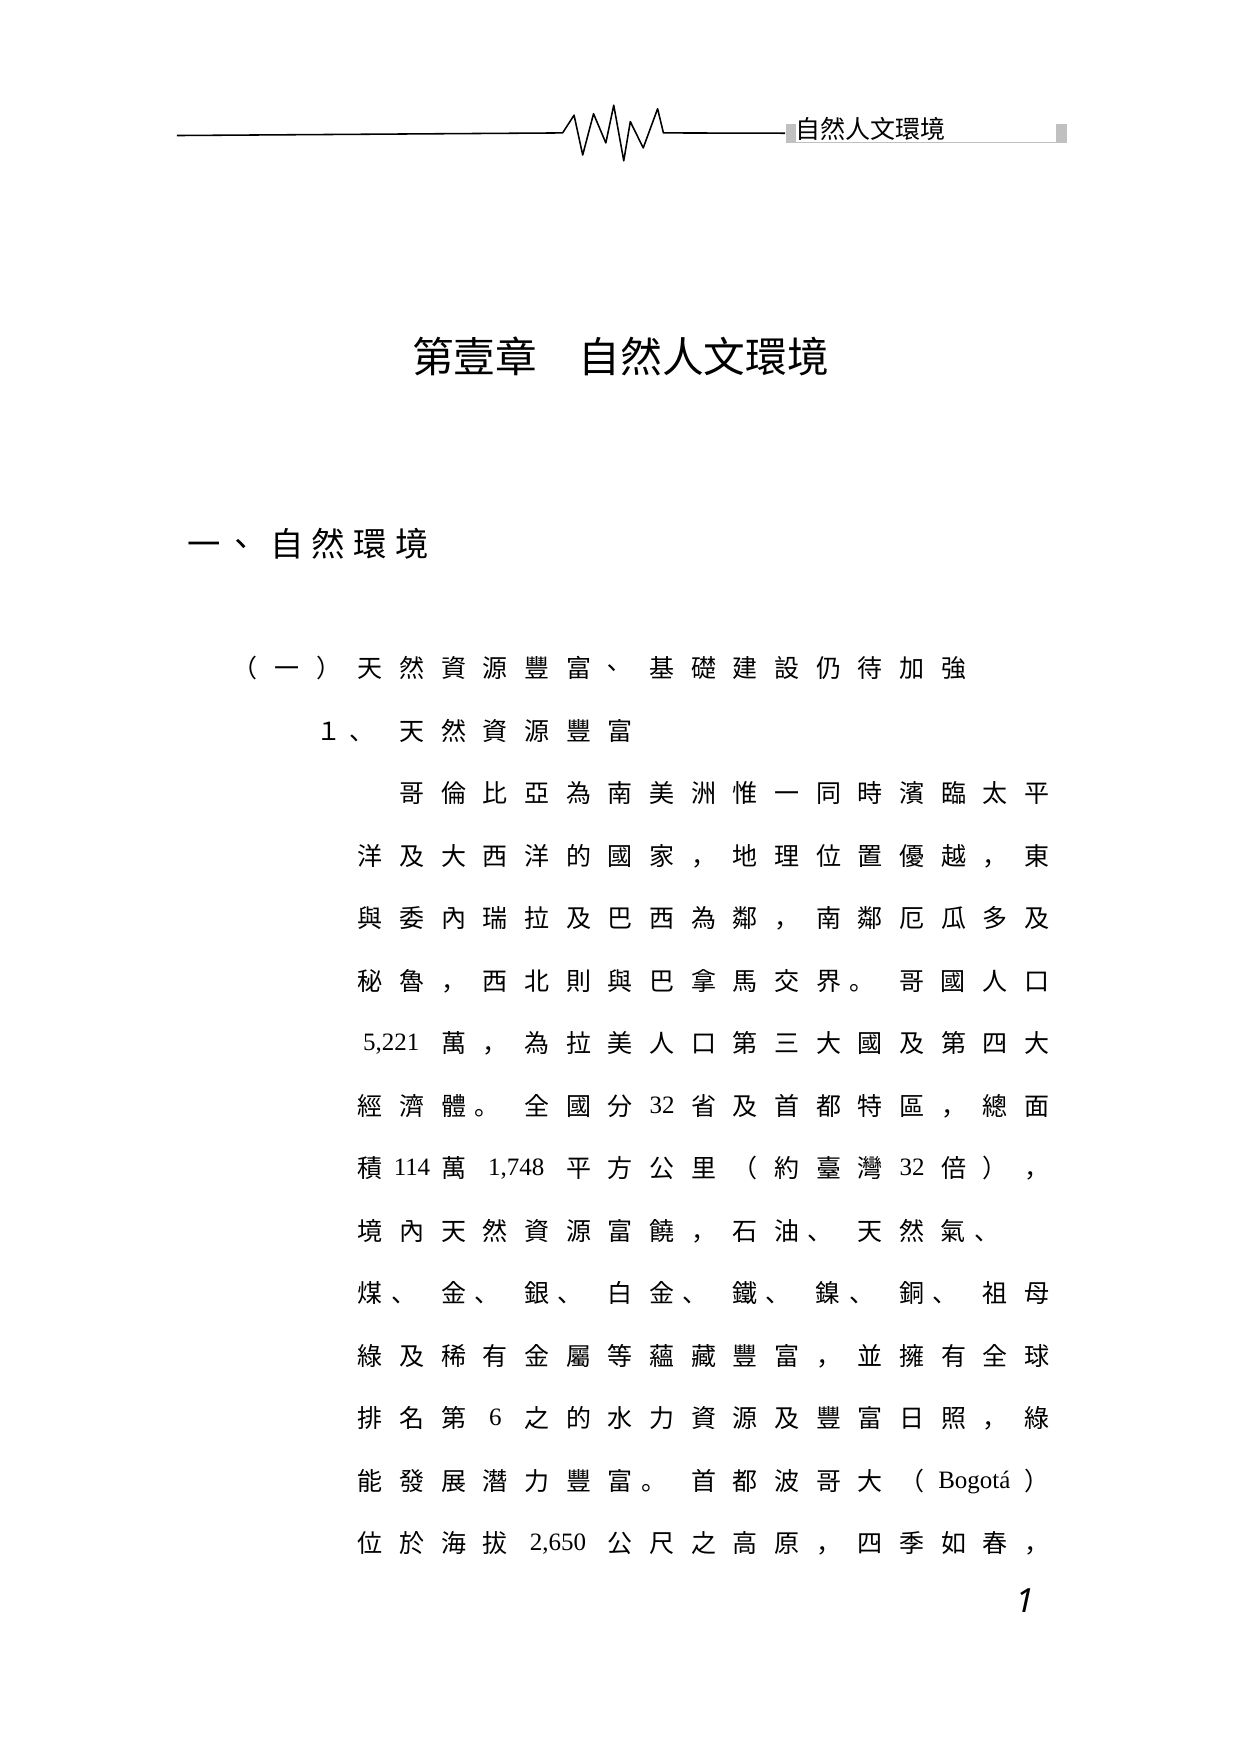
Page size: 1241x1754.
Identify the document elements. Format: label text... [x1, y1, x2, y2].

text 第壹章 自然人文環境 [183, 313, 1058, 375]
text 一、自然環境 [183, 500, 1058, 563]
text （一）天然資源豐富、基礎建設仍待加強 [207, 625, 1058, 688]
text 哥倫比亞為南美洲惟一同時濱臨太平洋及大西洋的國家，地理位置優越，東與委內瑞拉及巴西為鄰，南鄰厄瓜多及秘魯，西北則與巴拿馬交界。哥國人口5,221萬，為拉美人口第三大國及第四大經濟體。全國分32省及首都特區，總面積114萬1,748平方公里（約臺灣32倍），境內天然資源富饒，石油、天然氣、煤、金、銀、白金、鐵、鎳、銅、祖母綠及稀有金屬等蘊藏豐富，並擁有全球排名第6之的水力資源及豐富日照，綠能發展潛力豐富。首都波哥大（Bogotá）位於海拔2,650公尺之高原，四季如春， [330, 750, 1058, 1563]
text １、天然資源豐富 [281, 688, 1058, 750]
